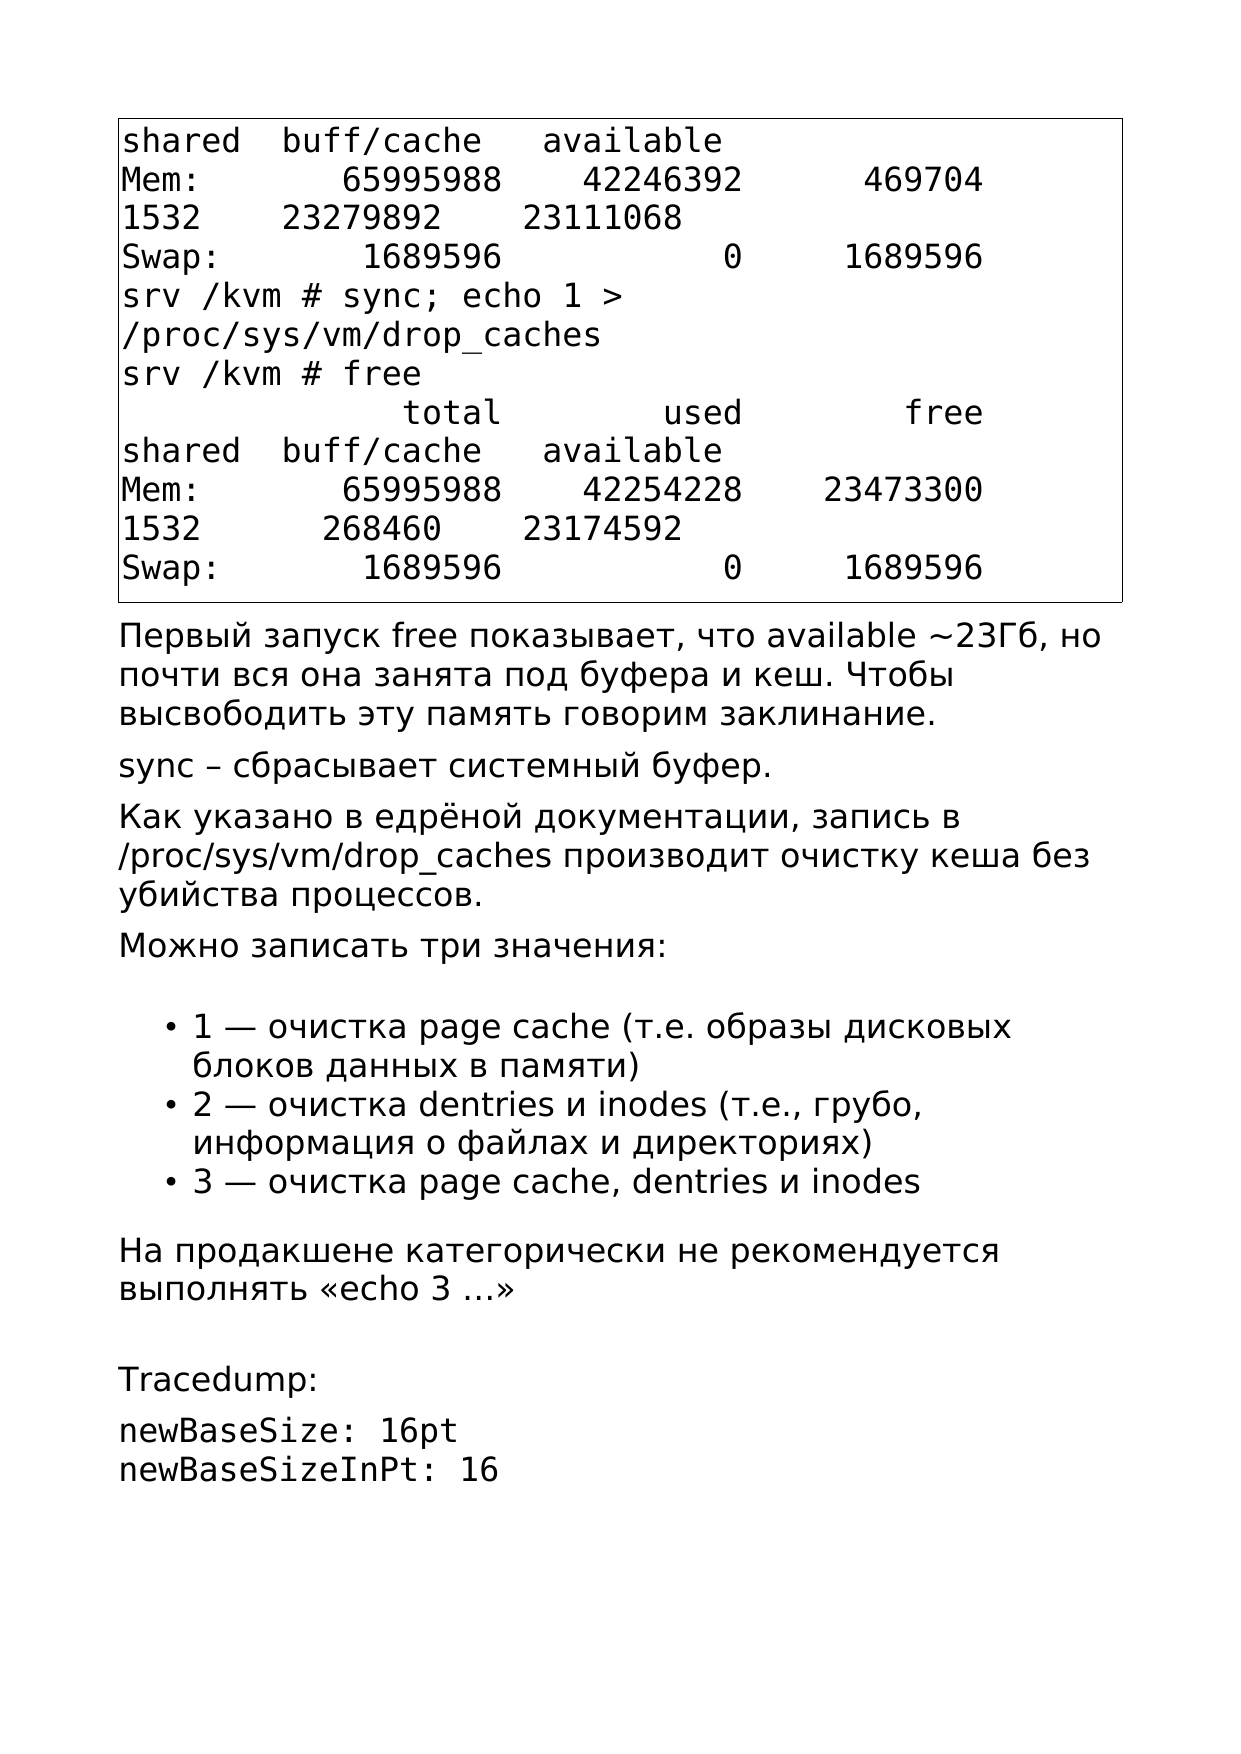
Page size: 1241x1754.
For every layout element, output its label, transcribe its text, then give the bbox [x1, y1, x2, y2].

list 2 — очистка dentries и inodes (т.е., грубо, информация о файлах и директориях) [177, 1085, 1122, 1163]
list 3 — очистка page cache, dentries и inodes [177, 1163, 1122, 1202]
list 1 — очистка page cache (т.е. образы дисковых блоков данных в памяти) [177, 1007, 1122, 1085]
text На продакшене категорически не рекомендуется выполнять «echo 3 …» [118, 1231, 1122, 1309]
table_header shared buff/cache available Mem: 65995988 42246392 469704 1532 23279892 23111068 Swap: 1689596 0 1689596 srv /kvm # sync; echo 1 > /proc/sys/vm/drop_caches srv /kvm # free total used free shared buff/cache available Mem: 65995988 42254228 23473300 1532 268460 23174592 Swap: 1689596 0 1689596 [119, 119, 1122, 602]
text Как указано в едрёной документации, запись в /proc/sys/vm/drop_caches производит очистку кеша без убийства процессов. [118, 797, 1122, 914]
text Первый запуск free показывает, что available ~23Гб, но почти вся она занята под буфера и кеш. Чтобы высвободить эту память говорим заклинание. [118, 617, 1122, 733]
text newBaseSize: 16pt newBaseSizeInPt: 16 [118, 1411, 1122, 1489]
text Можно записать три значения: [118, 926, 1122, 965]
text sync – сбрасывает системный буфер. [118, 746, 1122, 785]
text Tracedump: [118, 1321, 1122, 1399]
